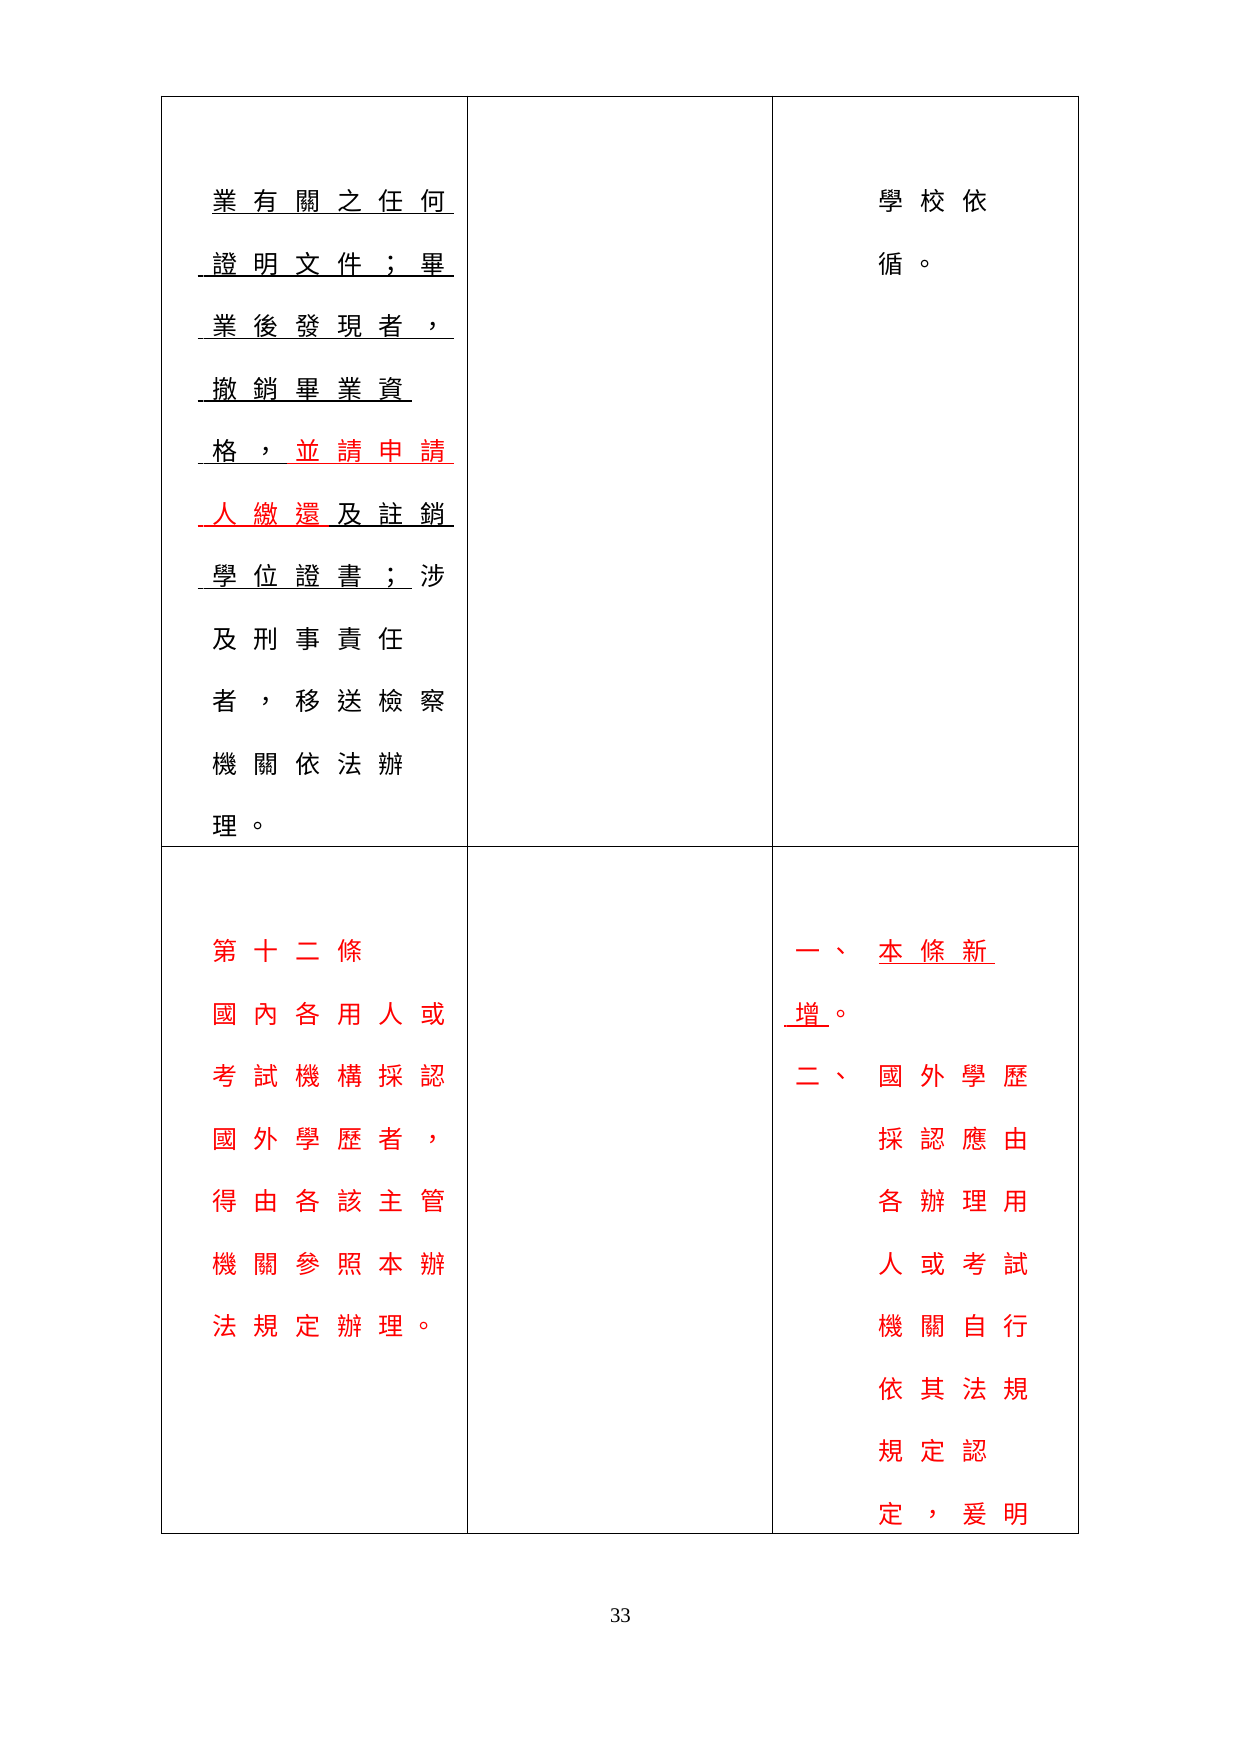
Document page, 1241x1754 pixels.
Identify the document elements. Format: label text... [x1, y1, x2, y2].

table_cell [468, 97, 772, 846]
table_cell 業有關之任何證明文件；畢業後發現者，撤銷畢業資格，並請申請人繳還及註銷學位證書；涉及刑事責任者，移送檢察機關依法辦理。 [162, 97, 467, 846]
table_cell 學校依循。 [773, 97, 1078, 846]
table_cell [468, 847, 772, 1533]
table_cell 一、本條新增。 二、國外學歷採認應由各辦理用人或考試機關自行依其法規規定認定，爰明 [773, 847, 1078, 1533]
table_cell 第十二條 國內各用人或考試機構採認國外學歷者，得由各該主管機關參照本辦法規定辦理。 [162, 847, 467, 1533]
